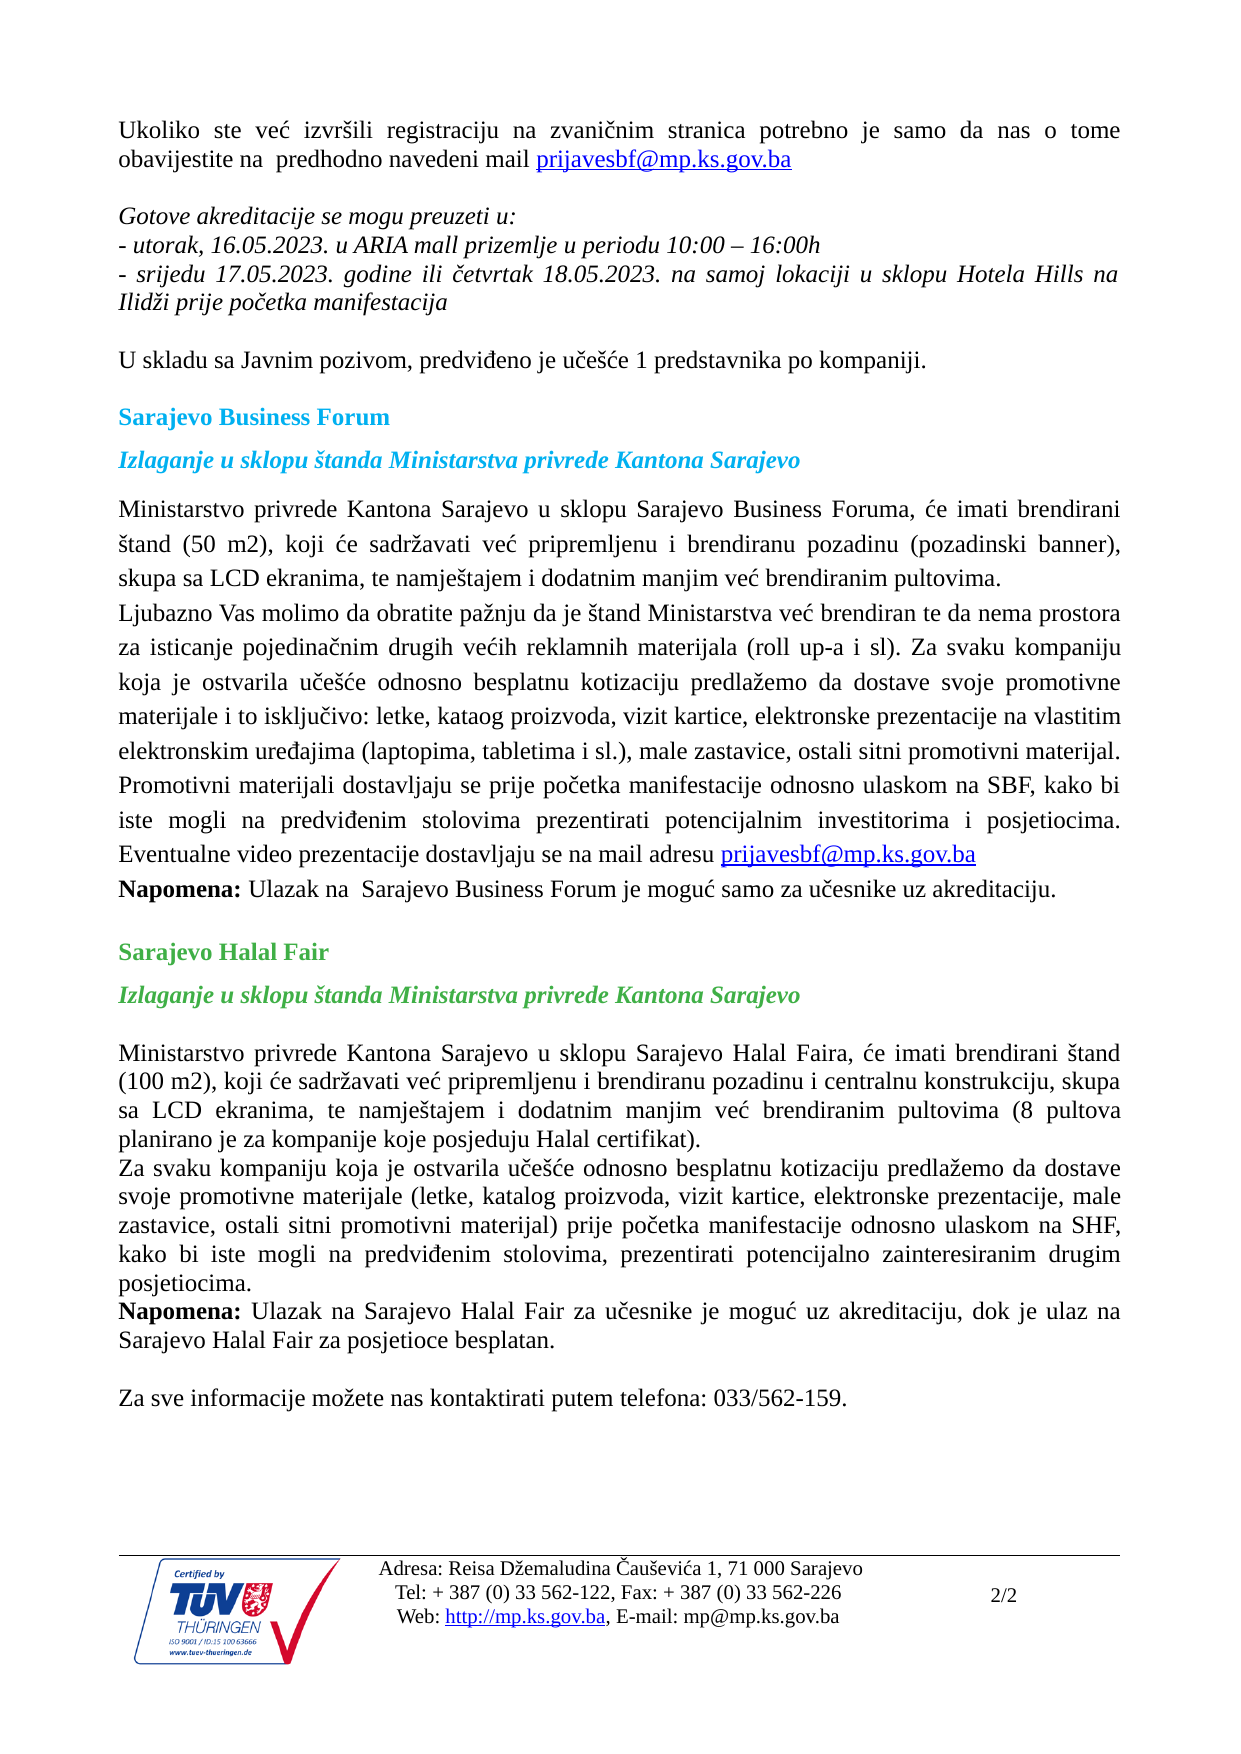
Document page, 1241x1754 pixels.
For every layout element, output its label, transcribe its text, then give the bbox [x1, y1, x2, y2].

text Gotove akreditacije se mogu preuzeti u: [118, 201, 1122, 230]
picture [130, 1556, 344, 1667]
text Napomena: Ulazak na Sarajevo Business Forum je moguć samo za učesnike uz akreditaciju. [118, 874, 1122, 903]
text Ukoliko ste već izvršili registraciju na zvaničnim stranica potrebno je samo da nas o tome obavijestite na predhodno navedeni mail prijavesbf@mp.ks.gov.ba [118, 115, 1122, 172]
text Ministarstvo privrede Kantona Sarajevo u sklopu Sarajevo Business Foruma, će imati brendirani štand (50 m2), koji će sadržavati već pripremljenu i brendiranu pozadinu (pozadinski banner), skupa sa LCD ekranima, te namještajem i dodatnim manjim već brendiranim pultovima. [118, 494, 1122, 592]
text Izlaganje u sklopu štanda Ministarstva privrede Kantona Sarajevo [118, 446, 1122, 474]
text - utorak, 16.05.2023. u ARIA mall prizemlje u periodu 10:00 – 16:00h [118, 230, 1122, 259]
text Sarajevo Business Forum [118, 402, 1122, 431]
text U skladu sa Javnim pozivom, predviđeno je učešće 1 predstavnika po kompaniji. [118, 345, 1122, 374]
text Sarajevo Halal Fair [118, 937, 1122, 966]
text Za svaku kompaniju koja je ostvarila učešće odnosno besplatnu kotizaciju predlažemo da dostave svoje promotivne materijale (letke, katalog proizvoda, vizit kartice, elektronske prezentacije, male zastavice, ostali sitni promotivni materijal) prije početka manifestacije odnosno ulaskom na SHF, kako bi iste mogli na predviđenim stolovima, prezentirati potencijalno zainteresiranim drugim posjetiocima. [118, 1153, 1122, 1296]
text Izlaganje u sklopu štanda Ministarstva privrede Kantona Sarajevo [118, 980, 1122, 1009]
text Ministarstvo privrede Kantona Sarajevo u sklopu Sarajevo Halal Faira, će imati brendirani štand (100 m2), koji će sadržavati već pripremljenu i brendiranu pozadinu i centralnu konstrukciju, skupa sa LCD ekranima, te namještajem i dodatnim manjim već brendiranim pultovima (8 pultova planirano je za kompanije koje posjeduju Halal certifikat). [118, 1038, 1122, 1153]
text Napomena: Ulazak na Sarajevo Halal Fair za učesnike je moguć uz akreditaciju, dok je ulaz na Sarajevo Halal Fair za posjetioce besplatan. [118, 1296, 1122, 1354]
text Za sve informacije možete nas kontaktirati putem telefona: 033/562-159. [118, 1383, 1122, 1411]
text - srijedu 17.05.2023. godine ili četvrtak 18.05.2023. na samoj lokaciji u sklopu Hotela Hills na Ilidži prije početka manifestacija [118, 259, 1122, 316]
text Ljubazno Vas molimo da obratite pažnju da je štand Ministarstva već brendiran te da nema prostora za isticanje pojedinačnim drugih većih reklamnih materijala (roll up-a i sl). Za svaku kompaniju koja je ostvarila učešće odnosno besplatnu kotizaciju predlažemo da dostave svoje promotivne materijale i to isključivo: letke, kataog proizvoda, vizit kartice, elektronske prezentacije na vlastitim elektronskim uređajima (laptopima, tabletima i sl.), male zastavice, ostali sitni promotivni materijal. Promotivni materijali dostavljaju se prije početka manifestacije odnosno ulaskom na SBF, kako bi iste mogli na predviđenim stolovima prezentirati potencijalnim investitorima i posjetiocima. Eventualne video prezentacije dostavljaju se na mail adresu prijavesbf@mp.ks.gov.ba [118, 598, 1122, 868]
